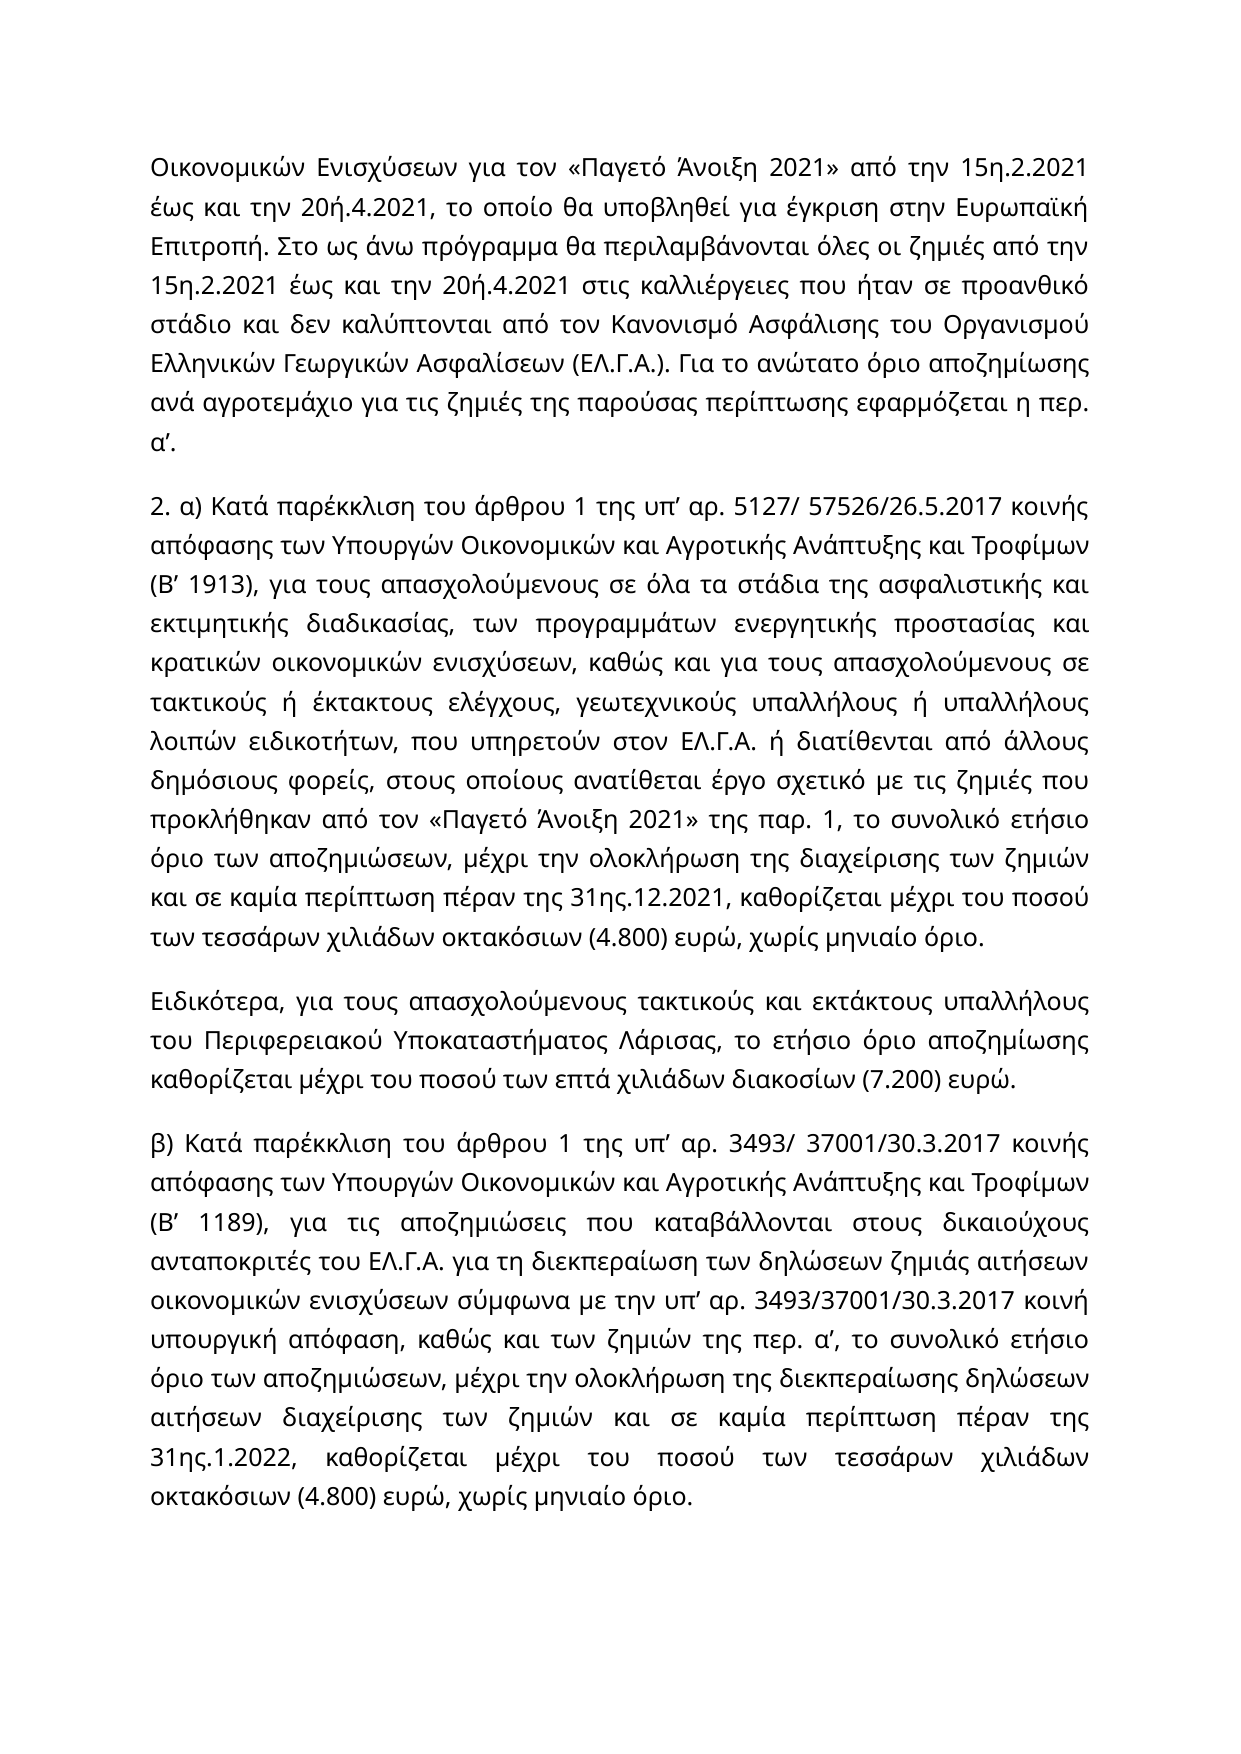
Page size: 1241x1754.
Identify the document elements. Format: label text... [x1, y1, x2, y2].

text β) Κατά παρέκκλιση του άρθρου 1 της υπ’ αρ. 3493/ 37001/30.3.2017 κοινής απόφασης των Υπουργών Οικονομικών και Αγροτικής Ανάπτυξης και Τροφίμων (Β’ 1189), για τις αποζημιώσεις που καταβάλλονται στους δικαιούχους ανταποκριτές του ΕΛ.Γ.Α. για τη διεκπεραίωση των δηλώσεων ζημιάς αιτήσεων οικονομικών ενισχύσεων σύμφωνα με την υπ’ αρ. 3493/37001/30.3.2017 κοινή υπουργική απόφαση, καθώς και των ζημιών της περ. α’, το συνολικό ετήσιο όριο των αποζημιώσεων, μέχρι την ολοκλήρωση της διεκπεραίωσης δηλώσεων αιτήσεων διαχείρισης των ζημιών και σε καμία περίπτωση πέραν της 31ης.1.2022, καθορίζεται μέχρι του ποσού των τεσσάρων χιλιάδων οκτακόσιων (4.800) ευρώ, χωρίς μηνιαίο όριο. [150, 1126, 1090, 1512]
text Οικονομικών Ενισχύσεων για τον «Παγετό Άνοιξη 2021» από την 15η.2.2021 έως και την 20ή.4.2021, το οποίο θα υποβληθεί για έγκριση στην Ευρωπαϊκή Επιτροπή. Στο ως άνω πρόγραμμα θα περιλαμβάνονται όλες οι ζημιές από την 15η.2.2021 έως και την 20ή.4.2021 στις καλλιέργειες που ήταν σε προανθικό στάδιο και δεν καλύπτονται από τον Κανονισμό Ασφάλισης του Οργανισμού Ελληνικών Γεωργικών Ασφαλίσεων (ΕΛ.Γ.Α.). Για το ανώτατο όριο αποζημίωσης ανά αγροτεμάχιο για τις ζημιές της παρούσας περίπτωσης εφαρμόζεται η περ. α’. [150, 150, 1090, 458]
text Ειδικότερα, για τους απασχολούμενους τακτικούς και εκτάκτους υπαλλήλους του Περιφερειακού Υποκαταστήματος Λάρισας, το ετήσιο όριο αποζημίωσης καθορίζεται μέχρι του ποσού των επτά χιλιάδων διακοσίων (7.200) ευρώ. [150, 983, 1090, 1096]
text 2. α) Κατά παρέκκλιση του άρθρου 1 της υπ’ αρ. 5127/ 57526/26.5.2017 κοινής απόφασης των Υπουργών Οικονομικών και Αγροτικής Ανάπτυξης και Τροφίμων (Β’ 1913), για τους απασχολούμενους σε όλα τα στάδια της ασφαλιστικής και εκτιμητικής διαδικασίας, των προγραμμάτων ενεργητικής προστασίας και κρατικών οικονομικών ενισχύσεων, καθώς και για τους απασχολούμενους σε τακτικούς ή έκτακτους ελέγχους, γεωτεχνικούς υπαλλήλους ή υπαλλήλους λοιπών ειδικοτήτων, που υπηρετούν στον ΕΛ.Γ.Α. ή διατίθενται από άλλους δημόσιους φορείς, στους οποίους ανατίθεται έργο σχετικό με τις ζημιές που προκλήθηκαν από τον «Παγετό Άνοιξη 2021» της παρ. 1, το συνολικό ετήσιο όριο των αποζημιώσεων, μέχρι την ολοκλήρωση της διαχείρισης των ζημιών και σε καμία περίπτωση πέραν της 31ης.12.2021, καθορίζεται μέχρι του ποσού των τεσσάρων χιλιάδων οκτακόσιων (4.800) ευρώ, χωρίς μηνιαίο όριο. [150, 488, 1090, 953]
